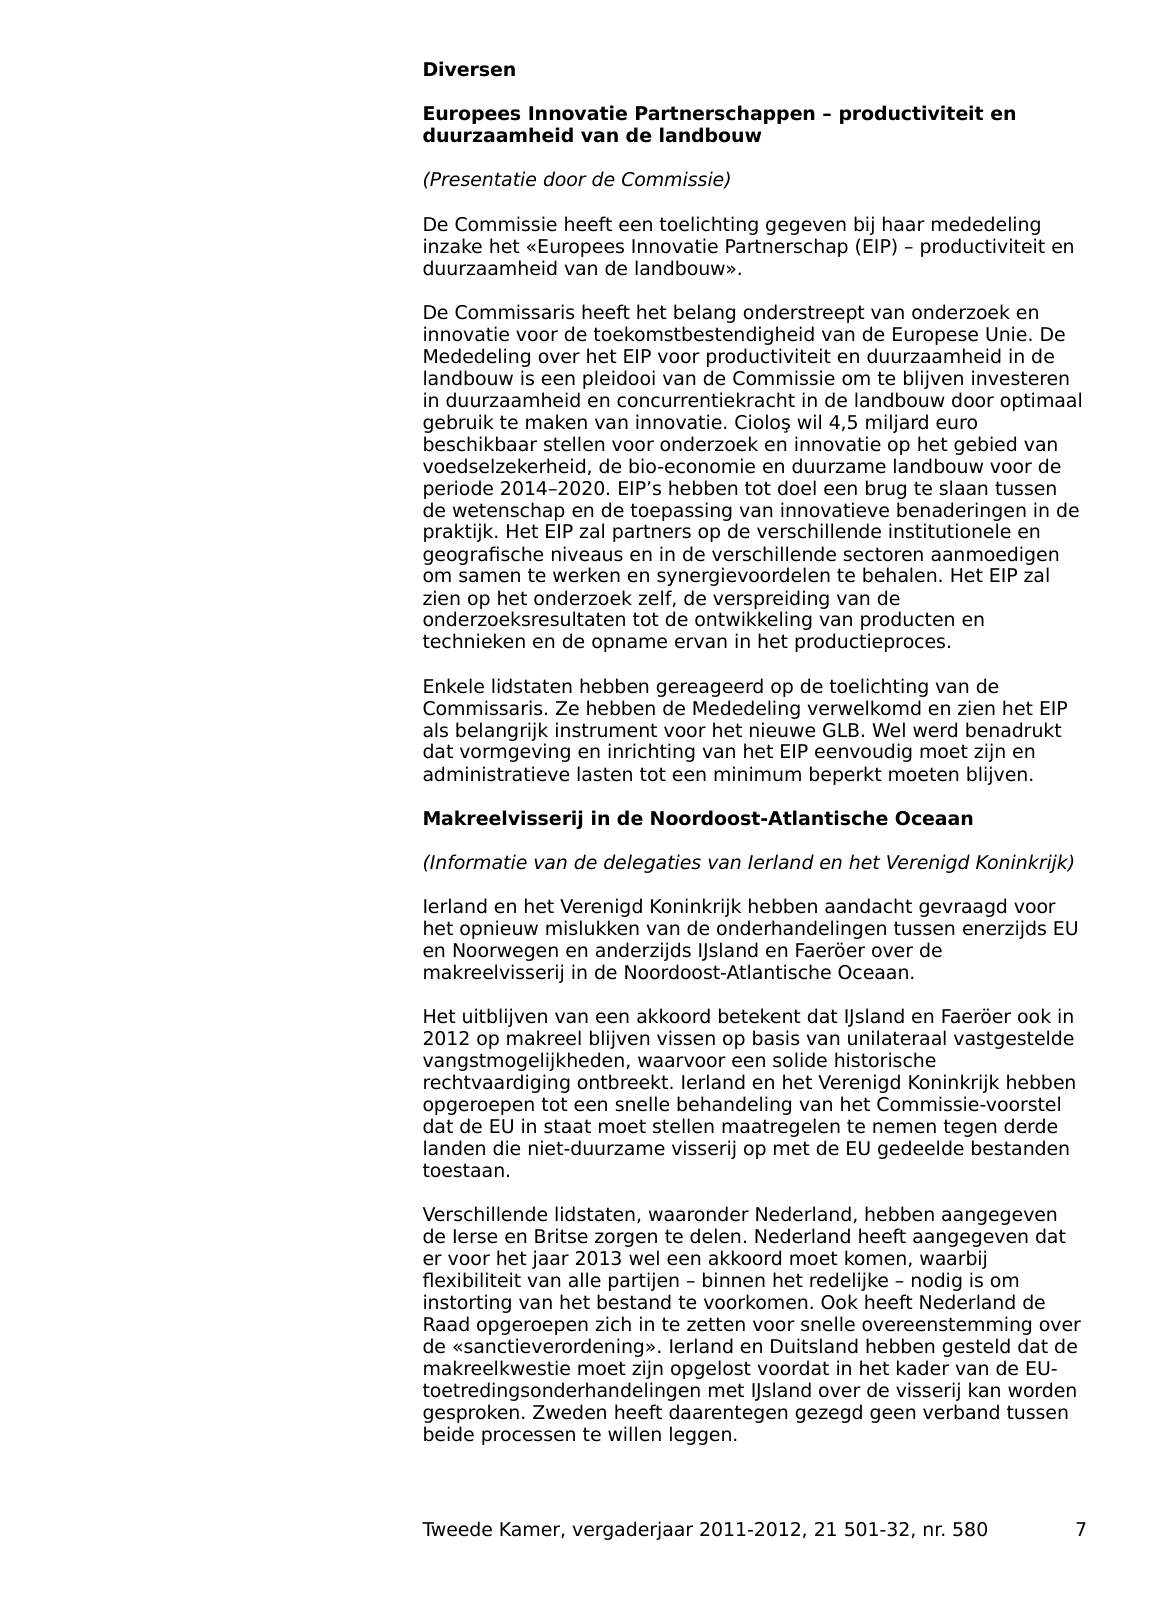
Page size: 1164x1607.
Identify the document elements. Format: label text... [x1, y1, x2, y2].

text Verschillende lidstaten, waaronder Nederland, hebben aangegeven de Ierse en Britse zorgen te delen. Nederland heeft aangegeven dat er voor het jaar 2013 wel een akkoord moet komen, waarbij flexibiliteit van alle partijen – binnen het redelijke – nodig is om instorting van het bestand te voorkomen. Ook heeft Nederland de Raad opgeroepen zich in te zetten voor snelle overeenstemming over de «sanctieverordening». Ierland en Duitsland hebben gesteld dat de makreelkwestie moet zijn opgelost voordat in het kader van de EU-toetredingsonderhandelingen met IJsland over de visserij kan worden gesproken. Zweden heeft daarentegen gezegd geen verband tussen beide processen te willen leggen. [422, 1204, 1087, 1446]
subtitle (Presentatie door de Commissie) [422, 169, 1087, 191]
subtitle Europees Innovatie Partnerschappen – productiviteit en duurzaamheid van de landbouw [422, 103, 1087, 147]
subtitle Diversen [422, 59, 1087, 81]
text Enkele lidstaten hebben gereageerd op de toelichting van de Commissaris. Ze hebben de Mededeling verwelkomd en zien het EIP als belangrijk instrument voor het nieuwe GLB. Wel werd benadrukt dat vormgeving en inrichting van het EIP eenvoudig moet zijn en administratieve lasten tot een minimum beperkt moeten blijven. [422, 676, 1087, 785]
text Het uitblijven van een akkoord betekent dat IJsland en Faeröer ook in 2012 op makreel blijven vissen op basis van unilateraal vastgestelde vangstmogelijkheden, waarvoor een solide historische rechtvaardiging ontbreekt. Ierland en het Verenigd Koninkrijk hebben opgeroepen tot een snelle behandeling van het Commissie-voorstel dat de EU in staat moet stellen maatregelen te nemen tegen derde landen die niet-duurzame visserij op met de EU gedeelde bestanden toestaan. [422, 1006, 1087, 1182]
text De Commissie heeft een toelichting gegeven bij haar mededeling inzake het «Europees Innovatie Partnerschap (EIP) – productiviteit en duurzaamheid van de landbouw». [422, 213, 1087, 279]
text Ierland en het Verenigd Koninkrijk hebben aandacht gevraagd voor het opnieuw mislukken van de onderhandelingen tussen enerzijds EU en Noorwegen en anderzijds IJsland en Faeröer over de makreelvisserij in de Noordoost-Atlantische Oceaan. [422, 896, 1087, 984]
subtitle Makreelvisserij in de Noordoost-Atlantische Oceaan [422, 808, 1087, 829]
subtitle (Informatie van de delegaties van Ierland en het Verenigd Koninkrijk) [422, 852, 1087, 874]
text De Commissaris heeft het belang onderstreept van onderzoek en innovatie voor de toekomstbestendigheid van de Europese Unie. De Mededeling over het EIP voor productiviteit en duurzaamheid in de landbouw is een pleidooi van de Commissie om te blijven investeren in duurzaamheid en concurrentiekracht in de landbouw door optimaal gebruik te maken van innovatie. Cioloş wil 4,5 miljard euro beschikbaar stellen voor onderzoek en innovatie op het gebied van voedselzekerheid, de bio-economie en duurzame landbouw voor de periode 2014–2020. EIP’s hebben tot doel een brug te slaan tussen de wetenschap en de toepassing van innovatieve benaderingen in de praktijk. Het EIP zal partners op de verschillende institutionele en geografische niveaus en in de verschillende sectoren aanmoedigen om samen te werken en synergievoordelen te behalen. Het EIP zal zien op het onderzoek zelf, de verspreiding van de onderzoeksresultaten tot de ontwikkeling van producten en technieken en de opname ervan in het productieproces. [422, 302, 1087, 653]
